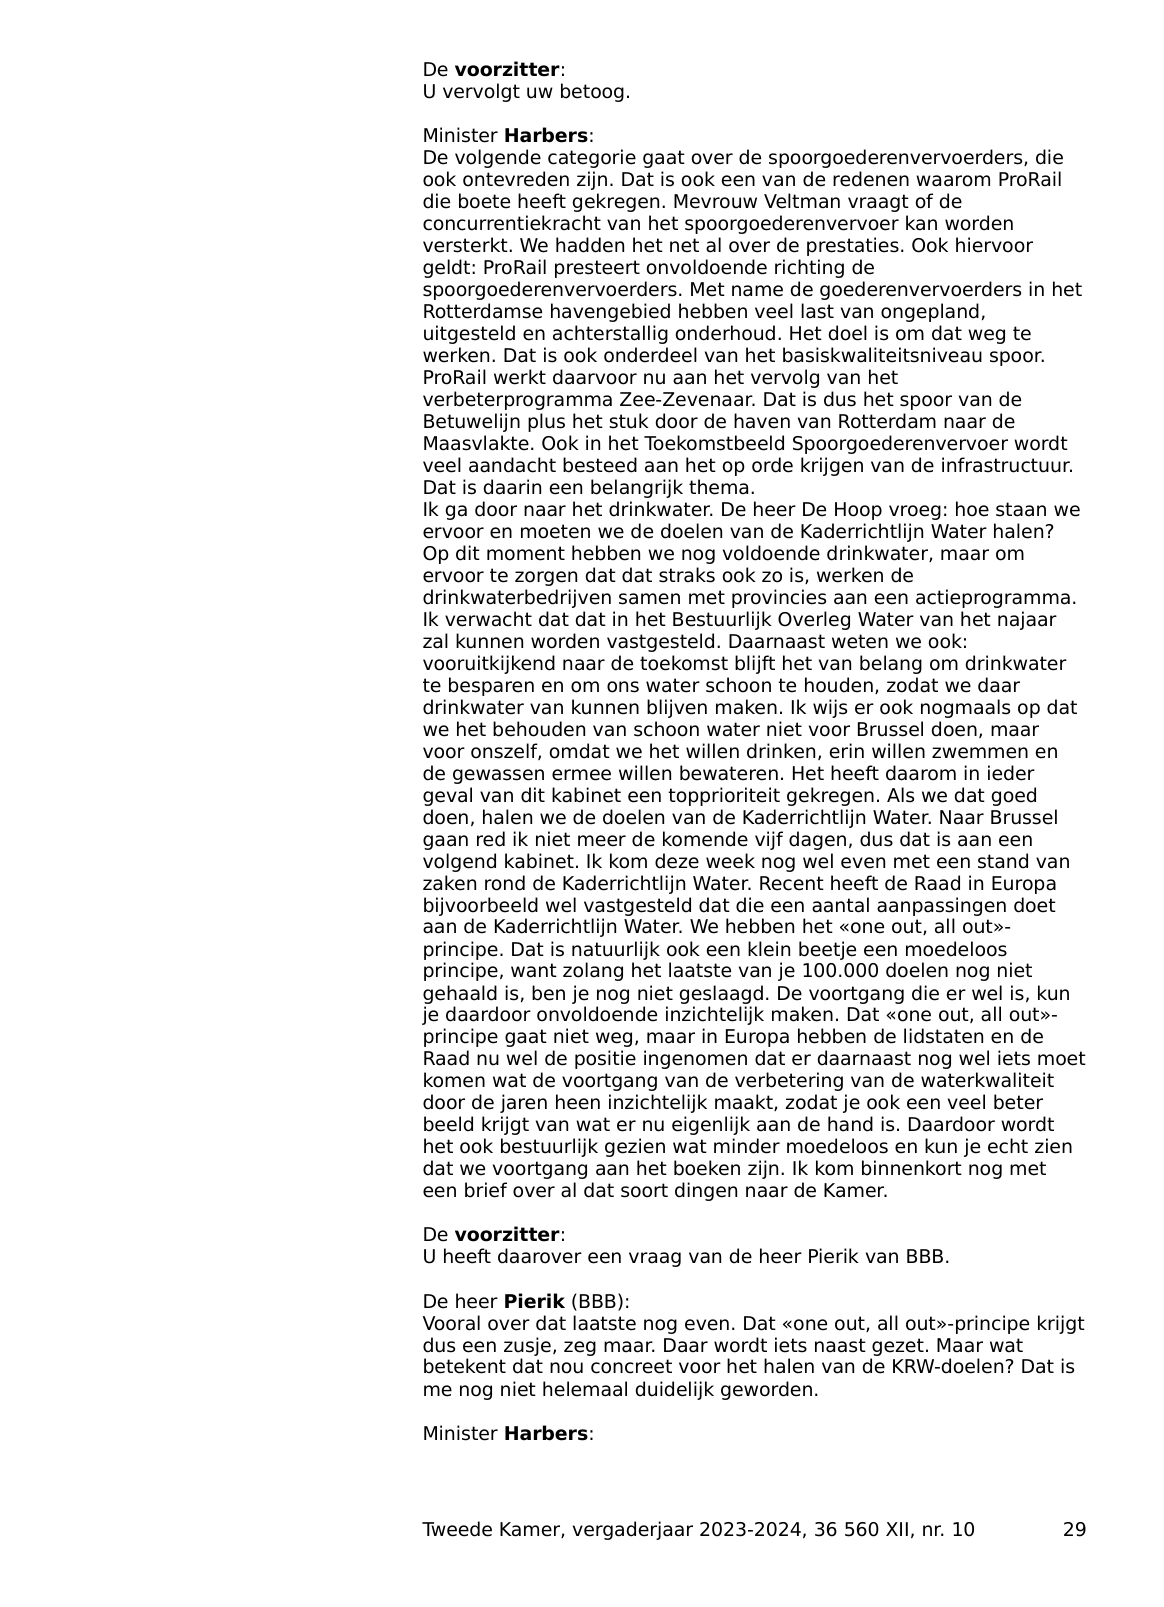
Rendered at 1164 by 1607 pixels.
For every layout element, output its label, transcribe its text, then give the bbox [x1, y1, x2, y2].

text De volgende categorie gaat over de spoorgoederenvervoerders, die ook ontevreden zijn. Dat is ook een van de redenen waarom ProRail die boete heeft gekregen. Mevrouw Veltman vraagt of de concurrentiekracht van het spoorgoederenvervoer kan worden versterkt. We hadden het net al over de prestaties. Ook hiervoor geldt: ProRail presteert onvoldoende richting de spoorgoederenvervoerders. Met name de goederenvervoerders in het Rotterdamse havengebied hebben veel last van ongepland, uitgesteld en achterstallig onderhoud. Het doel is om dat weg te werken. Dat is ook onderdeel van het basiskwaliteitsniveau spoor. ProRail werkt daarvoor nu aan het vervolg van het verbeterprogramma Zee-Zevenaar. Dat is dus het spoor van de Betuwelijn plus het stuk door de haven van Rotterdam naar de Maasvlakte. Ook in het Toekomstbeeld Spoorgoederenvervoer wordt veel aandacht besteed aan het op orde krijgen van de infrastructuur. Dat is daarin een belangrijk thema. [422, 147, 1087, 499]
text Vooral over dat laatste nog even. Dat «one out, all out»-principe krijgt dus een zusje, zeg maar. Daar wordt iets naast gezet. Maar wat betekent dat nou concreet voor het halen van de KRW-doelen? Dat is me nog niet helemaal duidelijk geworden. [422, 1312, 1087, 1400]
text De voorzitter: [422, 1224, 1087, 1246]
text Minister Harbers: [422, 125, 1087, 147]
text Minister Harbers: [422, 1423, 1087, 1444]
text De heer Pierik (BBB): [422, 1291, 1087, 1312]
text De voorzitter: [422, 59, 1087, 81]
text U vervolgt uw betoog. [422, 81, 1087, 103]
text Ik ga door naar het drinkwater. De heer De Hoop vroeg: hoe staan we ervoor en moeten we de doelen van de Kaderrichtlijn Water halen? Op dit moment hebben we nog voldoende drinkwater, maar om ervoor te zorgen dat dat straks ook zo is, werken de drinkwaterbedrijven samen met provincies aan een actieprogramma. Ik verwacht dat dat in het Bestuurlijk Overleg Water van het najaar zal kunnen worden vastgesteld. Daarnaast weten we ook: vooruitkijkend naar de toekomst blijft het van belang om drinkwater te besparen en om ons water schoon te houden, zodat we daar drinkwater van kunnen blijven maken. Ik wijs er ook nogmaals op dat we het behouden van schoon water niet voor Brussel doen, maar voor onszelf, omdat we het willen drinken, erin willen zwemmen en de gewassen ermee willen bewateren. Het heeft daarom in ieder geval van dit kabinet een topprioriteit gekregen. Als we dat goed doen, halen we de doelen van de Kaderrichtlijn Water. Naar Brussel gaan red ik niet meer de komende vijf dagen, dus dat is aan een volgend kabinet. Ik kom deze week nog wel even met een stand van zaken rond de Kaderrichtlijn Water. Recent heeft de Raad in Europa bijvoorbeeld wel vastgesteld dat die een aantal aanpassingen doet aan de Kaderrichtlijn Water. We hebben het «one out, all out»-principe. Dat is natuurlijk ook een klein beetje een moedeloos principe, want zolang het laatste van je 100.000 doelen nog niet gehaald is, ben je nog niet geslaagd. De voortgang die er wel is, kun je daardoor onvoldoende inzichtelijk maken. Dat «one out, all out»-principe gaat niet weg, maar in Europa hebben de lidstaten en de Raad nu wel de positie ingenomen dat er daarnaast nog wel iets moet komen wat de voortgang van de verbetering van de waterkwaliteit door de jaren heen inzichtelijk maakt, zodat je ook een veel beter beeld krijgt van wat er nu eigenlijk aan de hand is. Daardoor wordt het ook bestuurlijk gezien wat minder moedeloos en kun je echt zien dat we voortgang aan het boeken zijn. Ik kom binnenkort nog met een brief over al dat soort dingen naar de Kamer. [422, 499, 1087, 1202]
text U heeft daarover een vraag van de heer Pierik van BBB. [422, 1246, 1087, 1268]
